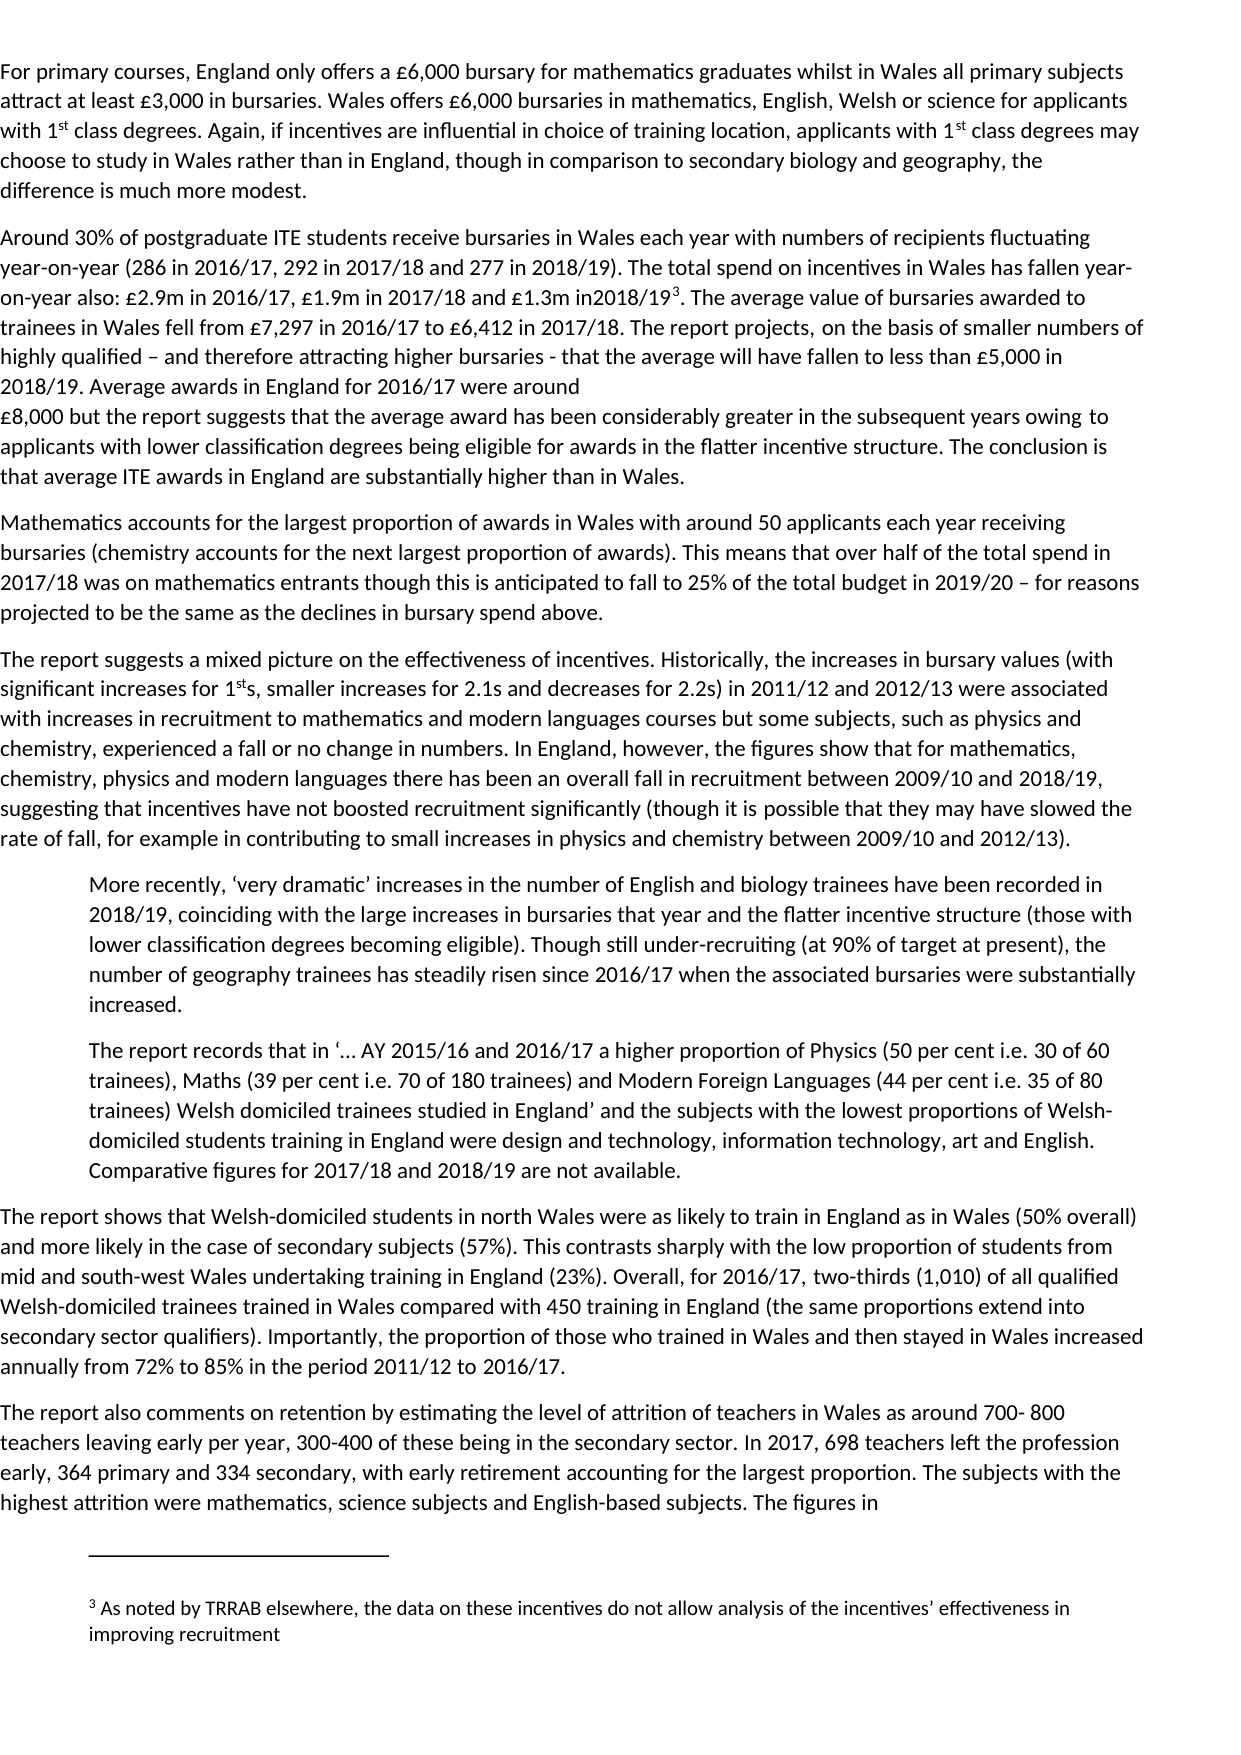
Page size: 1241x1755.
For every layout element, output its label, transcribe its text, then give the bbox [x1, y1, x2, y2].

text Mathematics accounts for the largest proportion of awards in Wales with around 50 applicants each year receiving bursaries (chemistry accounts for the next largest proportion of awards). This means that over half of the total spend in 2017/18 was on mathematics entrants though this is anticipated to fall to 25% of the total budget in 2019/20 – for reasons projected to be the same as the declines in bursary spend above. [0, 508, 1144, 626]
text £8,000 but the report suggests that the average award has been considerably greater in the subsequent years owing to applicants with lower classification degrees being eligible for awards in the flatter incentive structure. The conclusion is that average ITE awards in England are substantially higher than in Wales. [0, 402, 1144, 490]
text The report records that in ‘… AY 2015/16 and 2016/17 a higher proportion of Physics (50 per cent i.e. 30 of 60 trainees), Maths (39 per cent i.e. 70 of 180 trainees) and Modern Foreign Languages (44 per cent i.e. 35 of 80 trainees) Welsh domiciled trainees studied in England’ and the subjects with the lowest proportions of Welsh- domiciled students training in England were design and technology, information technology, art and English. Comparative figures for 2017/18 and 2018/19 are not available. [89, 1036, 1163, 1184]
text Around 30% of postgraduate ITE students receive bursaries in Wales each year with numbers of recipients fluctuating year-on-year (286 in 2016/17, 292 in 2017/18 and 277 in 2018/19). The total spend on incentives in Wales has fallen year-on-year also: £2.9m in 2016/17, £1.9m in 2017/18 and £1.3m in2018/193. The average value of bursaries awarded to trainees in Wales fell from £7,297 in 2016/17 to £6,412 in 2017/18. The report projects, on the basis of smaller numbers of highly qualified – and therefore attracting higher bursaries - that the average will have fallen to less than £5,000 in 2018/19. Average awards in England for 2016/17 were around [0, 223, 1144, 400]
text The report also comments on retention by estimating the level of attrition of teachers in Wales as around 700- 800 teachers leaving early per year, 300-400 of these being in the secondary sector. In 2017, 698 teachers left the profession early, 364 primary and 334 secondary, with early retirement accounting for the largest proportion. The subjects with the highest attrition were mathematics, science subjects and English-based subjects. The figures in [0, 1398, 1150, 1516]
text For primary courses, England only offers a £6,000 bursary for mathematics graduates whilst in Wales all primary subjects attract at least £3,000 in bursaries. Wales offers £6,000 bursaries in mathematics, English, Welsh or science for applicants with 1st class degrees. Again, if incentives are influential in choice of training location, applicants with 1st class degrees may choose to study in Wales rather than in England, though in comparison to secondary biology and geography, the difference is much more modest. [0, 57, 1144, 204]
text More recently, ‘very dramatic’ increases in the number of English and biology trainees have been recorded in 2018/19, coinciding with the large increases in bursaries that year and the flatter incentive structure (those with lower classification degrees becoming eligible). Though still under-recruiting (at 90% of target at present), the number of geography trainees has steadily risen since 2016/17 when the associated bursaries were substantially increased. [89, 871, 1163, 1018]
text The report shows that Welsh-domiciled students in north Wales were as likely to train in England as in Wales (50% overall) and more likely in the case of secondary subjects (57%). This contrasts sharply with the low proportion of students from mid and south-west Wales undertaking training in England (23%). Overall, for 2016/17, two-thirds (1,010) of all qualified Welsh-domiciled trainees trained in Wales compared with 450 training in England (the same proportions extend into secondary sector qualifiers). Importantly, the proportion of those who trained in Wales and then stayed in Wales increased annually from 72% to 85% in the period 2011/12 to 2016/17. [0, 1202, 1147, 1380]
text 3 As noted by TRRAB elsewhere, the data on these incentives do not allow analysis of the incentives’ effectiveness in improving recruitment [89, 1596, 1144, 1646]
text The report suggests a mixed picture on the effectiveness of incentives. Historically, the increases in bursary values (with significant increases for 1sts, smaller increases for 2.1s and decreases for 2.2s) in 2011/12 and 2012/13 were associated with increases in recruitment to mathematics and modern languages courses but some subjects, such as physics and chemistry, experienced a fall or no change in numbers. In England, however, the figures show that for mathematics, chemistry, physics and modern languages there has been an overall fall in recruitment between 2009/10 and 2018/19, suggesting that incentives have not boosted recruitment significantly (though it is possible that they may have slowed the rate of fall, for example in contributing to small increases in physics and chemistry between 2009/10 and 2012/13). [0, 645, 1150, 852]
